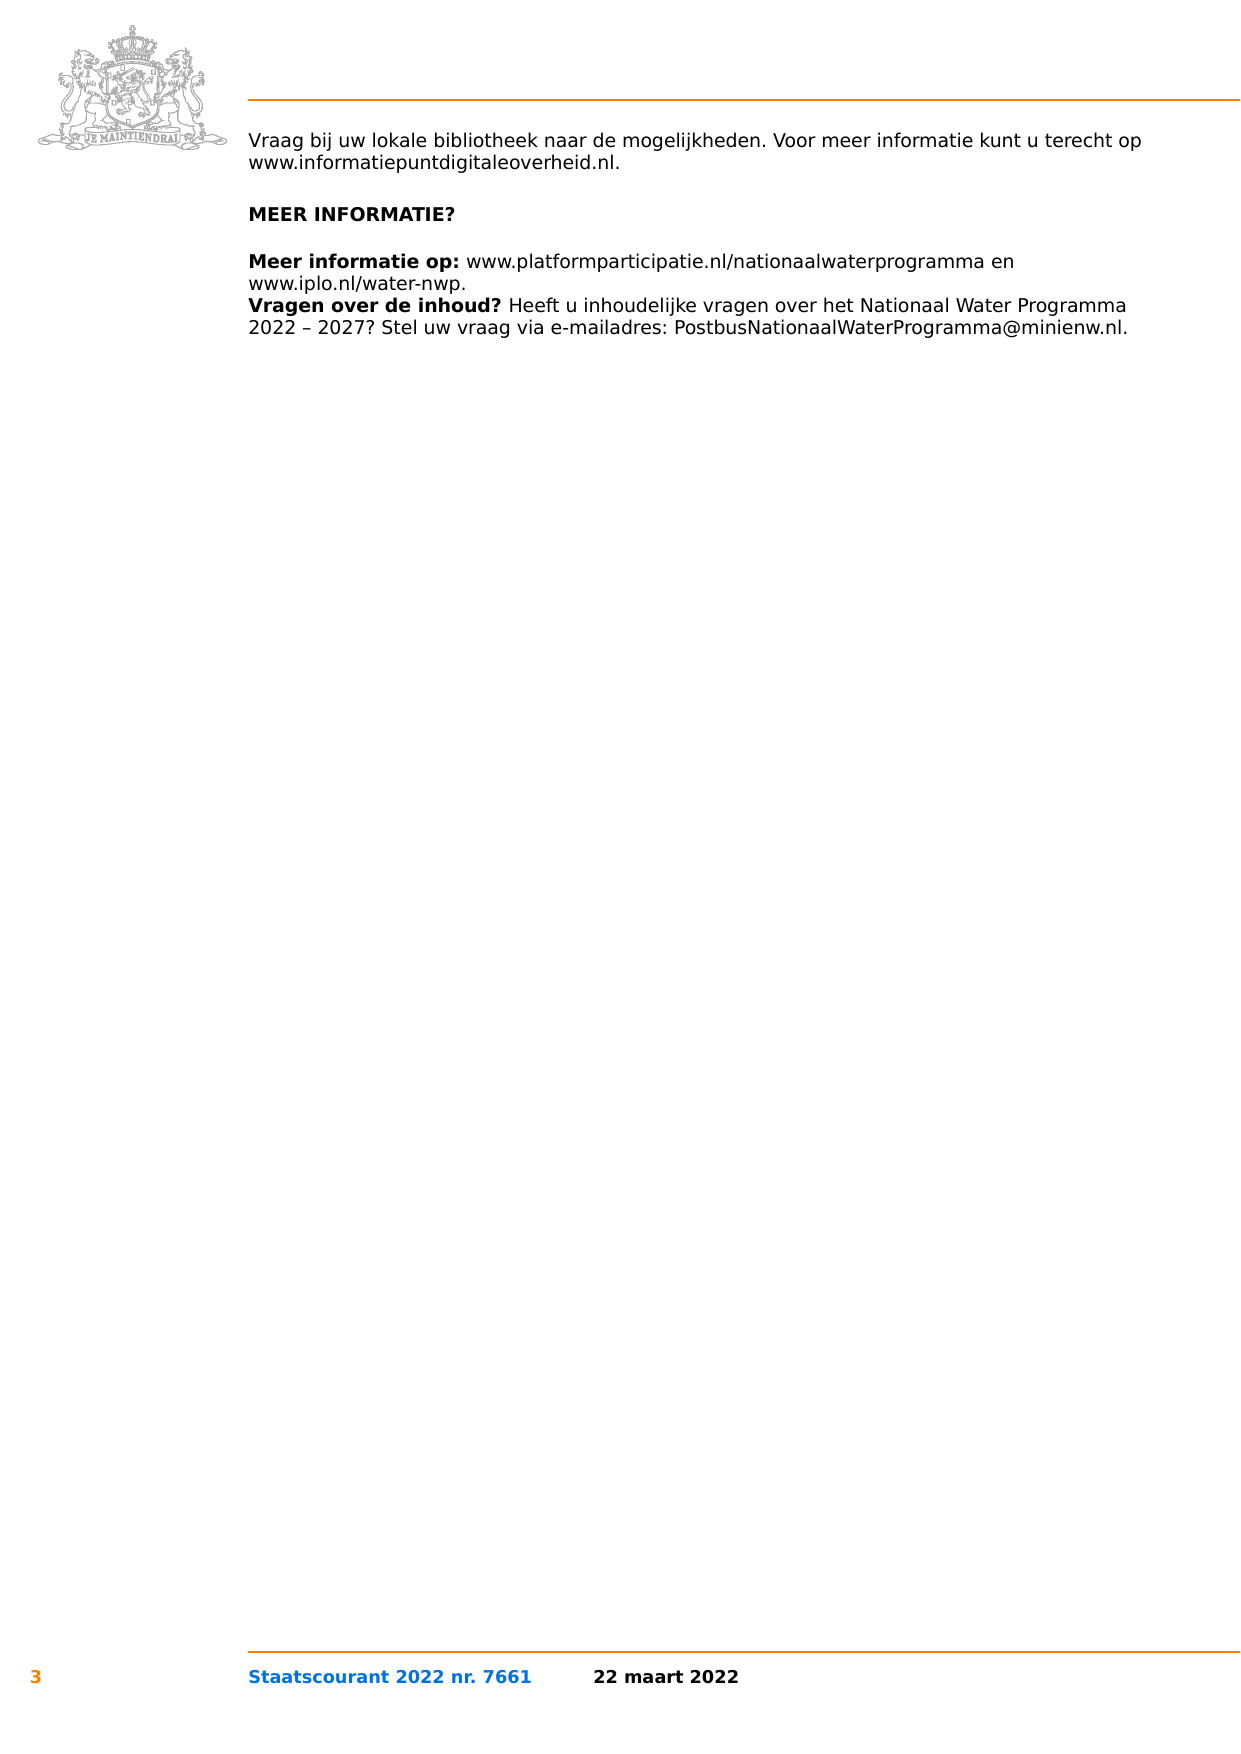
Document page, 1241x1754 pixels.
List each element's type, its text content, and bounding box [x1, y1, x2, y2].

text Vraag bij uw lokale bibliotheek naar de mogelijkheden. Voor meer informatie kunt u terecht op www.informatiepuntdigitaleoverheid.nl. [248, 130, 1163, 174]
picture [38, 25, 227, 150]
text Meer informatie op: www.platformparticipatie.nl/nationaalwaterprogramma en www.iplo.nl/water-nwp. [248, 251, 1163, 295]
text Vragen over de inhoud? Heeft u inhoudelijke vragen over het Nationaal Water Programma 2022 – 2027? Stel uw vraag via e-mailadres: PostbusNationaalWaterProgramma@minienw.nl. [248, 295, 1163, 339]
subtitle MEER INFORMATIE? [248, 204, 1163, 226]
